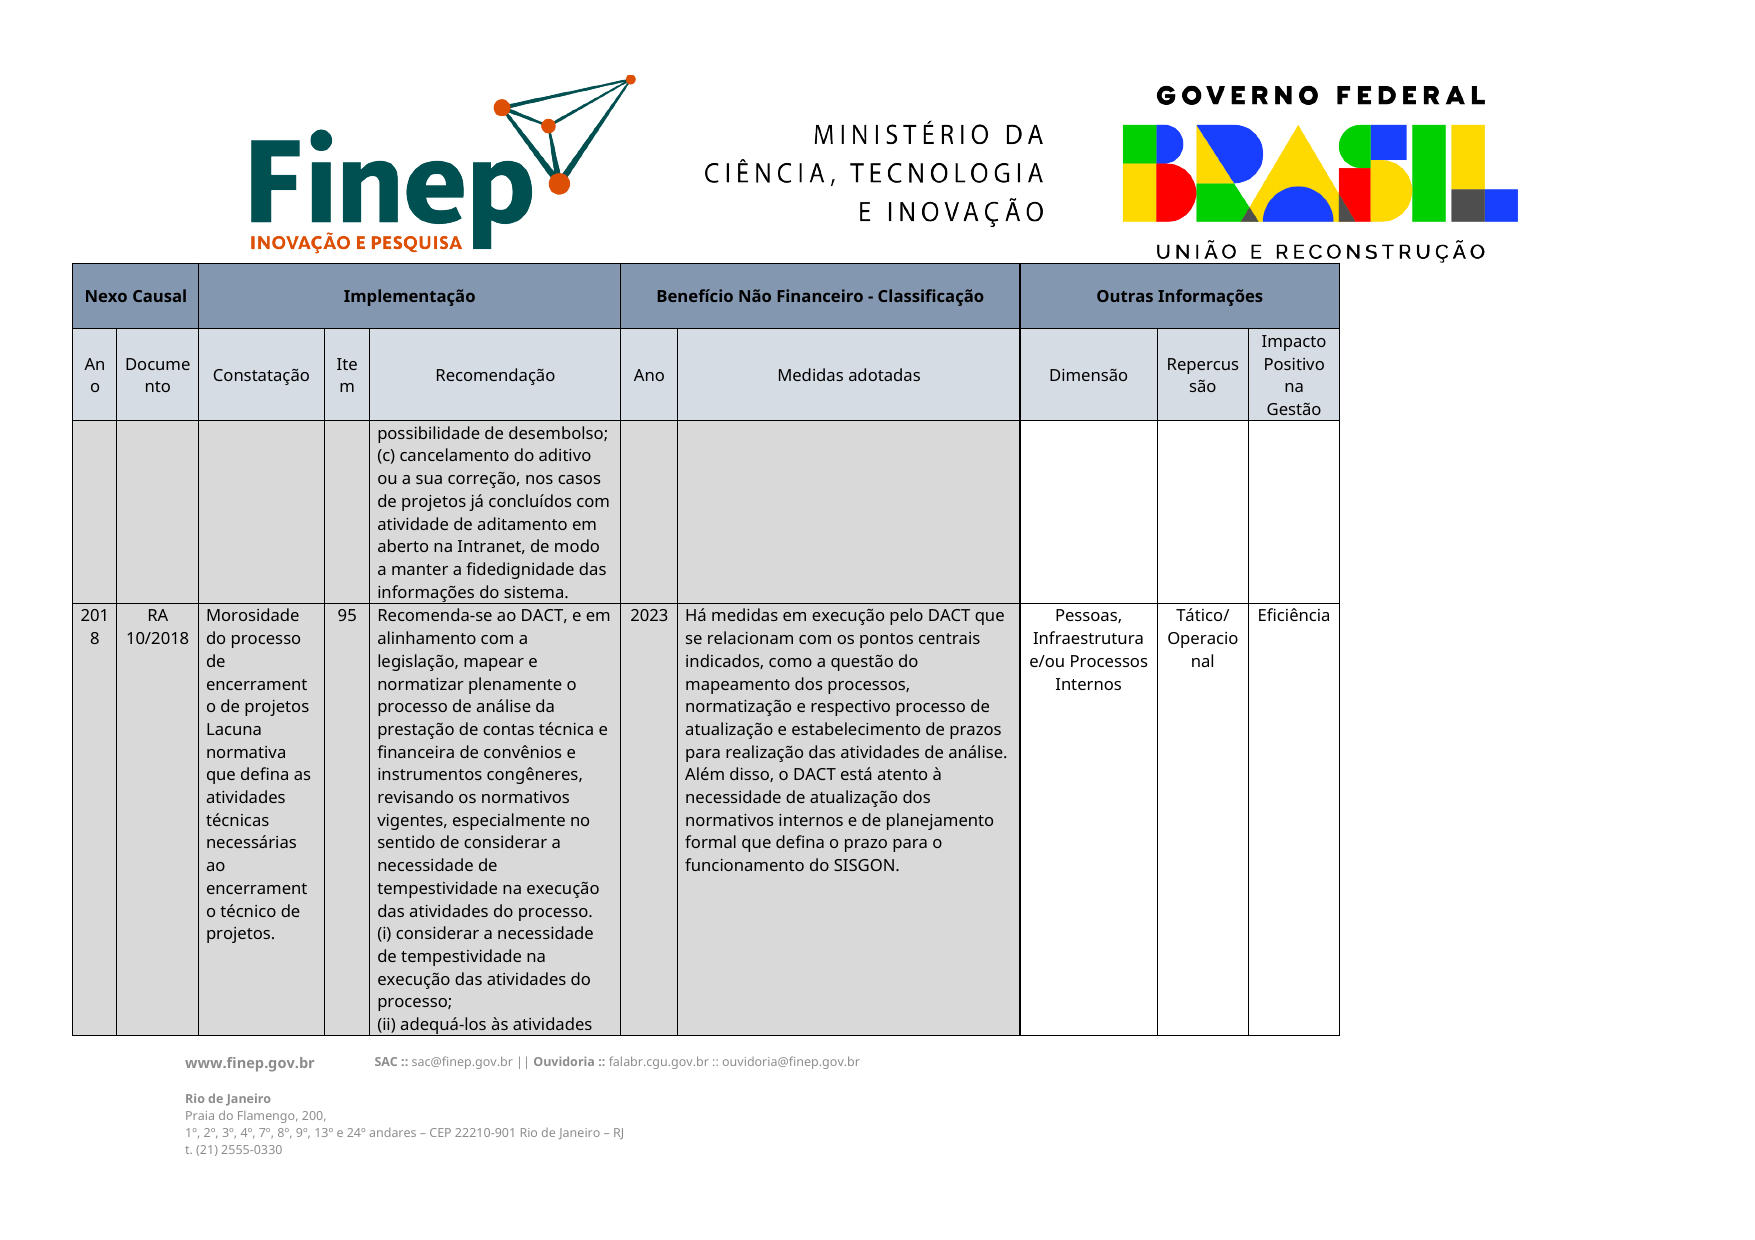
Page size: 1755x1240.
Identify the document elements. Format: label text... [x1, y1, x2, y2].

table_cell Pessoas, Infraestrutura e/ou Processos Internos [1021, 604, 1157, 1035]
table_cell Medidas adotadas [678, 329, 1019, 420]
table_cell Eficiência [1249, 604, 1339, 1035]
table_cell 2018 [73, 604, 116, 1035]
table_cell Item [325, 329, 369, 420]
table_cell Documento [117, 329, 198, 420]
table_cell Impacto Positivo na Gestão [1249, 329, 1339, 420]
table_cell RA 10/2018 [117, 604, 198, 1035]
table_header Outras Informações [1021, 264, 1339, 328]
table_cell [1021, 421, 1157, 603]
table_header Implementação [199, 264, 620, 328]
table_cell Constatação [199, 329, 324, 420]
table_cell [325, 421, 369, 603]
table_cell [73, 421, 116, 603]
table_cell Ano [621, 329, 677, 420]
table_cell [621, 421, 677, 603]
table_cell [199, 421, 324, 603]
table_cell [1158, 421, 1248, 603]
table_header Nexo Causal [73, 264, 198, 328]
table_cell [1249, 421, 1339, 603]
table_cell Repercussão [1158, 329, 1248, 420]
table_cell 95 [325, 604, 369, 1035]
table_header Benefício Não Financeiro - Classificação [621, 264, 1019, 328]
table_cell Ano [73, 329, 116, 420]
table_cell Há medidas em execução pelo DACT que se relacionam com os pontos centrais indicados, como a questão do mapeamento dos processos, normatização e respectivo processo de atualização e estabelecimento de prazos para realização das atividades de análise. Além disso, o DACT está atento à necessidade de atualização dos normativos internos e de planejamento formal que defina o prazo para o funcionamento do SISGON. [678, 604, 1019, 1035]
table_cell Recomendação [370, 329, 620, 420]
table_cell Tático/ Operacional [1158, 604, 1248, 1035]
table_cell Dimensão [1021, 329, 1157, 420]
table_cell Morosidade do processo de encerramento de projetos Lacuna normativa que defina as atividades técnicas necessárias ao encerramento técnico de projetos. [199, 604, 324, 1035]
table_cell possibilidade de desembolso; (c) cancelamento do aditivo ou a sua correção, nos casos de projetos já concluídos com atividade de aditamento em aberto na Intranet, de modo a manter a fidedignidade das informações do sistema. [370, 421, 620, 603]
table_cell [678, 421, 1019, 603]
table_cell 2023 [621, 604, 677, 1035]
table_cell Recomenda-se ao DACT, e em alinhamento com a legislação, mapear e normatizar plenamente o processo de análise da prestação de contas técnica e financeira de convênios e instrumentos congêneres, revisando os normativos vigentes, especialmente no sentido de considerar a necessidade de tempestividade na execução das atividades do processo. (i) considerar a necessidade de tempestividade na execução das atividades do processo; (ii) adequá-los às atividades [370, 604, 620, 1035]
table_cell [117, 421, 198, 603]
